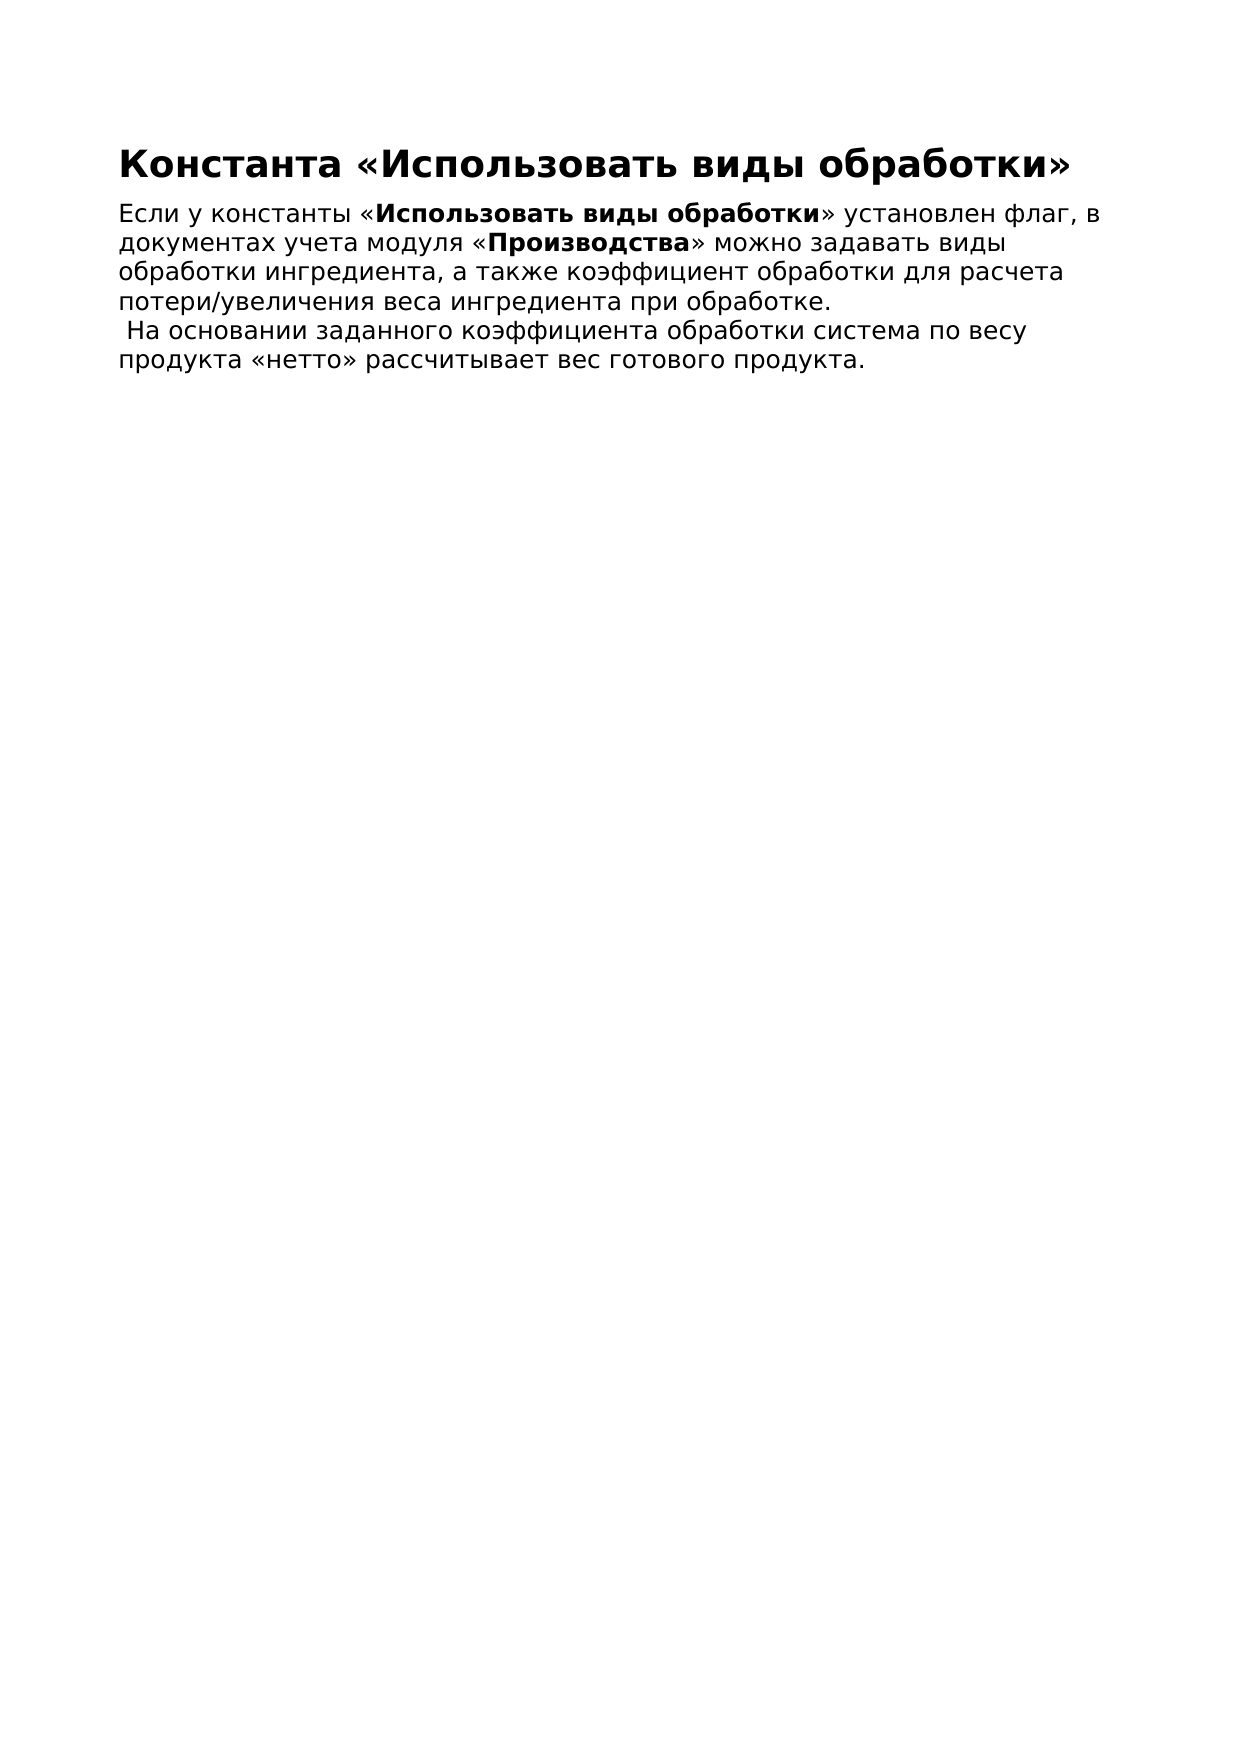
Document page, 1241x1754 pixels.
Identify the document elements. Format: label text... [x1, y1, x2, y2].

subtitle Константа «Использовать виды обработки» [118, 143, 1122, 187]
text Если у константы «Использовать виды обработки» установлен флаг, в документах учета модуля «Производства» можно задавать виды обработки ингредиента, а также коэффициент обработки для расчета потери/увеличения веса ингредиента при обработке. На основании заданного коэффициента обработки система по весу продукта «нетто» рассчитывает вес готового продукта. [118, 199, 1122, 374]
